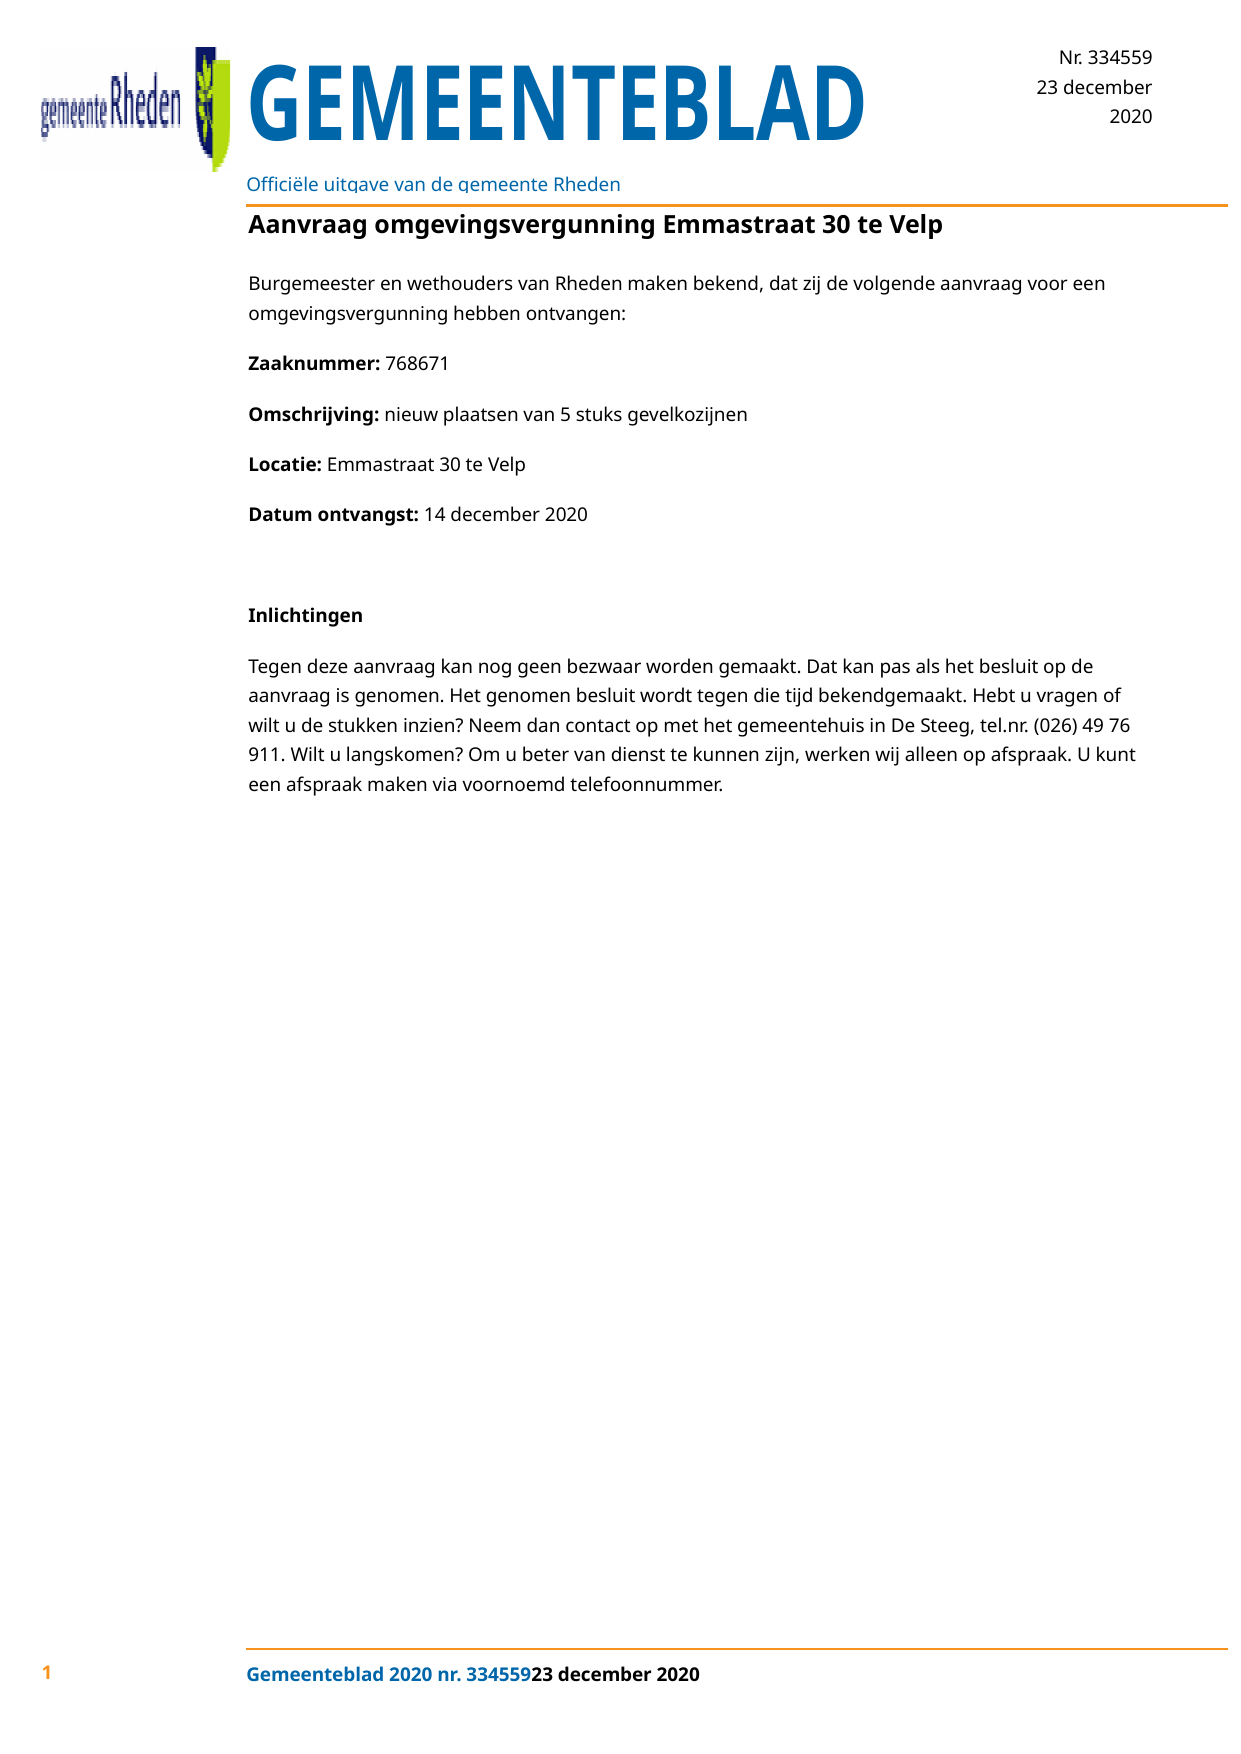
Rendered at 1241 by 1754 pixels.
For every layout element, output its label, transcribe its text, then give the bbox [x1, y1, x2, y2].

text Datum ontvangst: 14 december 2020 [248, 502, 1152, 527]
picture [41, 47, 231, 172]
text Locatie: Emmastraat 30 te Velp [248, 451, 1152, 477]
text Aanvraag omgevingsvergunning Emmastraat 30 te Velp [248, 207, 1152, 241]
text Burgemeester en wethouders van Rheden maken bekend, dat zij de volgende aanvraag voor een omgevingsvergunning hebben ontvangen: [248, 270, 1152, 326]
text Omschrijving: nieuw plaatsen van 5 stuks gevelkozijnen [248, 401, 1152, 426]
text Tegen deze aanvraag kan nog geen bezwaar worden gemaakt. Dat kan pas als het besluit op de aanvraag is genomen. Het genomen besluit wordt tegen die tijd bekendgemaakt. Hebt u vragen of wilt u de stukken inzien? Neem dan contact op met het gemeentehuis in De Steeg, tel.nr. (026) 49 76 911. Wilt u langskomen? Om u beter van dienst te kunnen zijn, werken wij alleen op afspraak. U kunt een afspraak maken via voornoemd telefoonnummer. [248, 653, 1152, 797]
text Zaaknummer: 768671 [248, 350, 1152, 376]
text Inlichtingen [248, 602, 1152, 628]
